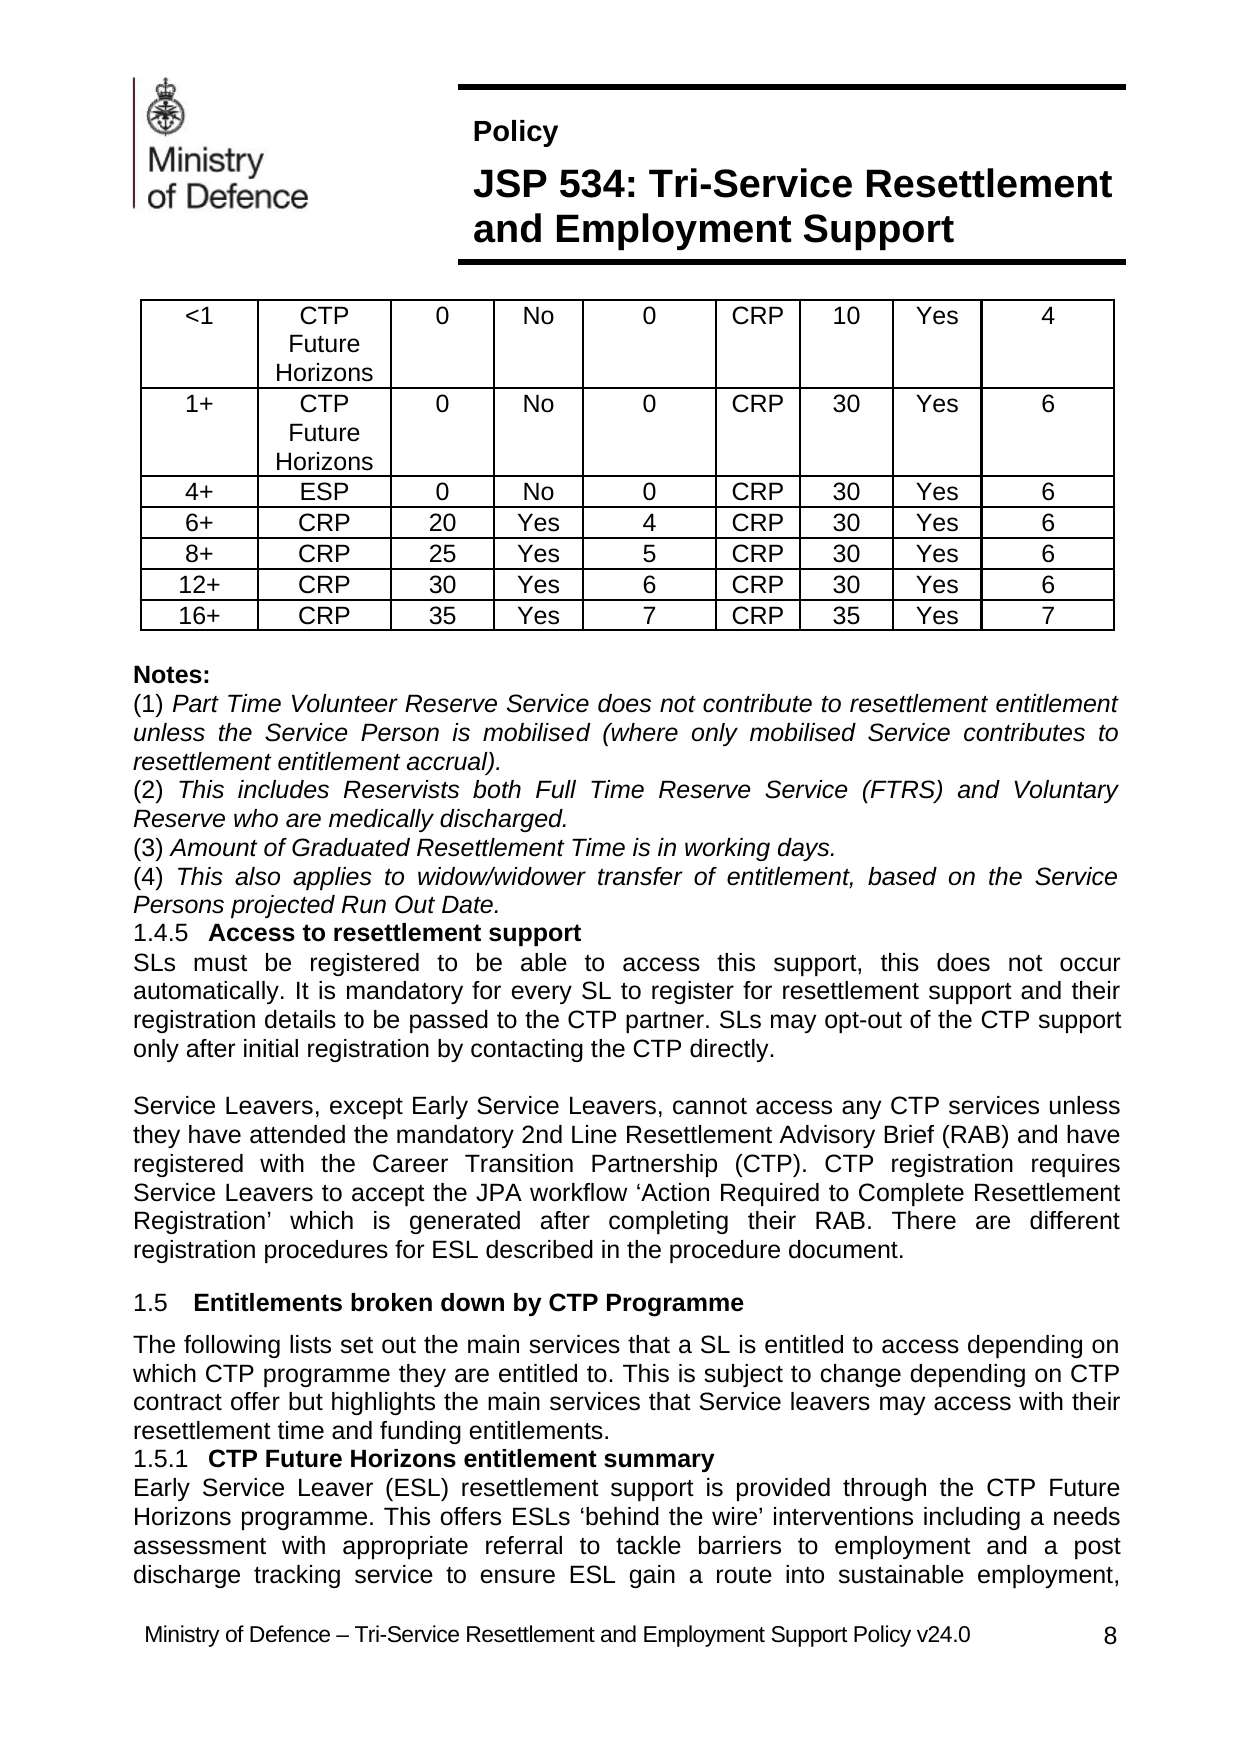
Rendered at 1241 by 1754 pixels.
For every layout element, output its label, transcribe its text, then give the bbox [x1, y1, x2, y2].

table_cell CTP Future Horizons [259, 389, 390, 475]
subtitle Access to resettlement support [133, 919, 1122, 947]
table_cell 12+ [142, 570, 257, 598]
table_cell 30 [801, 570, 892, 598]
table_cell Yes [894, 508, 980, 537]
table_cell Yes [894, 601, 980, 629]
text (3) Amount of Graduated Resettlement Time is in working days. [133, 833, 1122, 861]
table_cell CRP [717, 389, 799, 475]
table_cell 6 [983, 389, 1113, 475]
table_cell 6 [983, 508, 1113, 537]
subtitle CTP Future Horizons entitlement summary [133, 1445, 1122, 1473]
table_cell 6 [584, 570, 715, 598]
table_cell 0 [584, 301, 715, 387]
table_cell 30 [801, 539, 892, 568]
table_cell Yes [894, 477, 980, 506]
table_cell 8+ [142, 539, 257, 568]
table_cell 35 [392, 601, 493, 629]
table_cell No [495, 389, 582, 475]
table_cell Yes [495, 539, 582, 568]
table_cell 0 [392, 477, 493, 506]
table_cell CRP [717, 477, 799, 506]
table_cell 7 [584, 601, 715, 629]
table_cell CRP [259, 508, 390, 537]
table_cell 0 [392, 389, 493, 475]
text Early Service Leaver (ESL) resettlement support is provided through the CTP Future Horizons programme. This offers ESLs ‘behind the wire’ interventions including a needs assessment with appropriate referral to tackle barriers to employment and a post discharge tracking service to ensure ESL gain a route into sustainable employment, [133, 1473, 1122, 1588]
table_cell Yes [894, 570, 980, 598]
table_cell 1+ [142, 389, 257, 475]
subtitle Entitlements broken down by CTP Programme [133, 1289, 1122, 1317]
table_cell 4 [584, 508, 715, 537]
table_cell 30 [392, 570, 493, 598]
table_cell CRP [717, 601, 799, 629]
table_cell <1 [142, 301, 257, 387]
table_cell No [495, 301, 582, 387]
table_cell CRP [717, 301, 799, 387]
table_cell Yes [894, 389, 980, 475]
table_cell 6 [983, 539, 1113, 568]
table_cell 0 [392, 301, 493, 387]
text (4) This also applies to widow/widower transfer of entitlement, based on the Service Persons projected Run Out Date. [133, 861, 1122, 919]
text (1) Part Time Volunteer Reserve Service does not contribute to resettlement entitlement unless the Service Person is mobilised (where only mobilised Service contributes to resettlement entitlement accrual). [133, 689, 1122, 775]
table_cell 0 [584, 389, 715, 475]
table_cell 30 [801, 389, 892, 475]
table_cell Yes [894, 301, 980, 387]
table_cell 6+ [142, 508, 257, 537]
text SLs must be registered to be able to access this support, this does not occur automatically. It is mandatory for every SL to register for resettlement support and their registration details to be passed to the CTP partner. SLs may opt-out of the CTP support only after initial registration by contacting the CTP directly. [133, 947, 1122, 1062]
table_cell CRP [717, 508, 799, 537]
table_cell CTP Future Horizons [259, 301, 390, 387]
table_cell Yes [495, 570, 582, 598]
table_cell 30 [801, 508, 892, 537]
table_cell 20 [392, 508, 493, 537]
table_cell No [495, 477, 582, 506]
table_cell 4+ [142, 477, 257, 506]
table_cell CRP [259, 601, 390, 629]
table_cell 35 [801, 601, 892, 629]
table_cell Yes [495, 508, 582, 537]
table_cell CRP [259, 539, 390, 568]
table_cell 7 [983, 601, 1113, 629]
text The following lists set out the main services that a SL is entitled to access depending on which CTP programme they are entitled to. This is subject to change depending on CTP contract offer but highlights the main services that Service leavers may access with their resettlement time and funding entitlements. [133, 1330, 1122, 1445]
table_cell ESP [259, 477, 390, 506]
table_cell 6 [983, 570, 1113, 598]
text Service Leavers, except Early Service Leavers, cannot access any CTP services unless they have attended the mandatory 2nd Line Resettlement Advisory Brief (RAB) and have registered with the Career Transition Partnership (CTP). CTP registration requires Service Leavers to accept the JPA workflow ‘Action Required to Complete Resettlement Registration’ which is generated after completing their RAB. There are different registration procedures for ESL described in the procedure document. [133, 1091, 1122, 1264]
table_cell 4 [983, 301, 1113, 387]
text (2) This includes Reservists both Full Time Reserve Service (FTRS) and Voluntary Reserve who are medically discharged. [133, 775, 1122, 833]
table_cell 10 [801, 301, 892, 387]
text Notes: [133, 660, 1122, 689]
table_cell CRP [717, 570, 799, 598]
table_cell 30 [801, 477, 892, 506]
table_cell 16+ [142, 601, 257, 629]
table_cell CRP [717, 539, 799, 568]
table_cell 25 [392, 539, 493, 568]
table_cell Yes [894, 539, 980, 568]
table_cell 6 [983, 477, 1113, 506]
table_cell 0 [584, 477, 715, 506]
table_cell Yes [495, 601, 582, 629]
table_cell 5 [584, 539, 715, 568]
table_cell CRP [259, 570, 390, 598]
